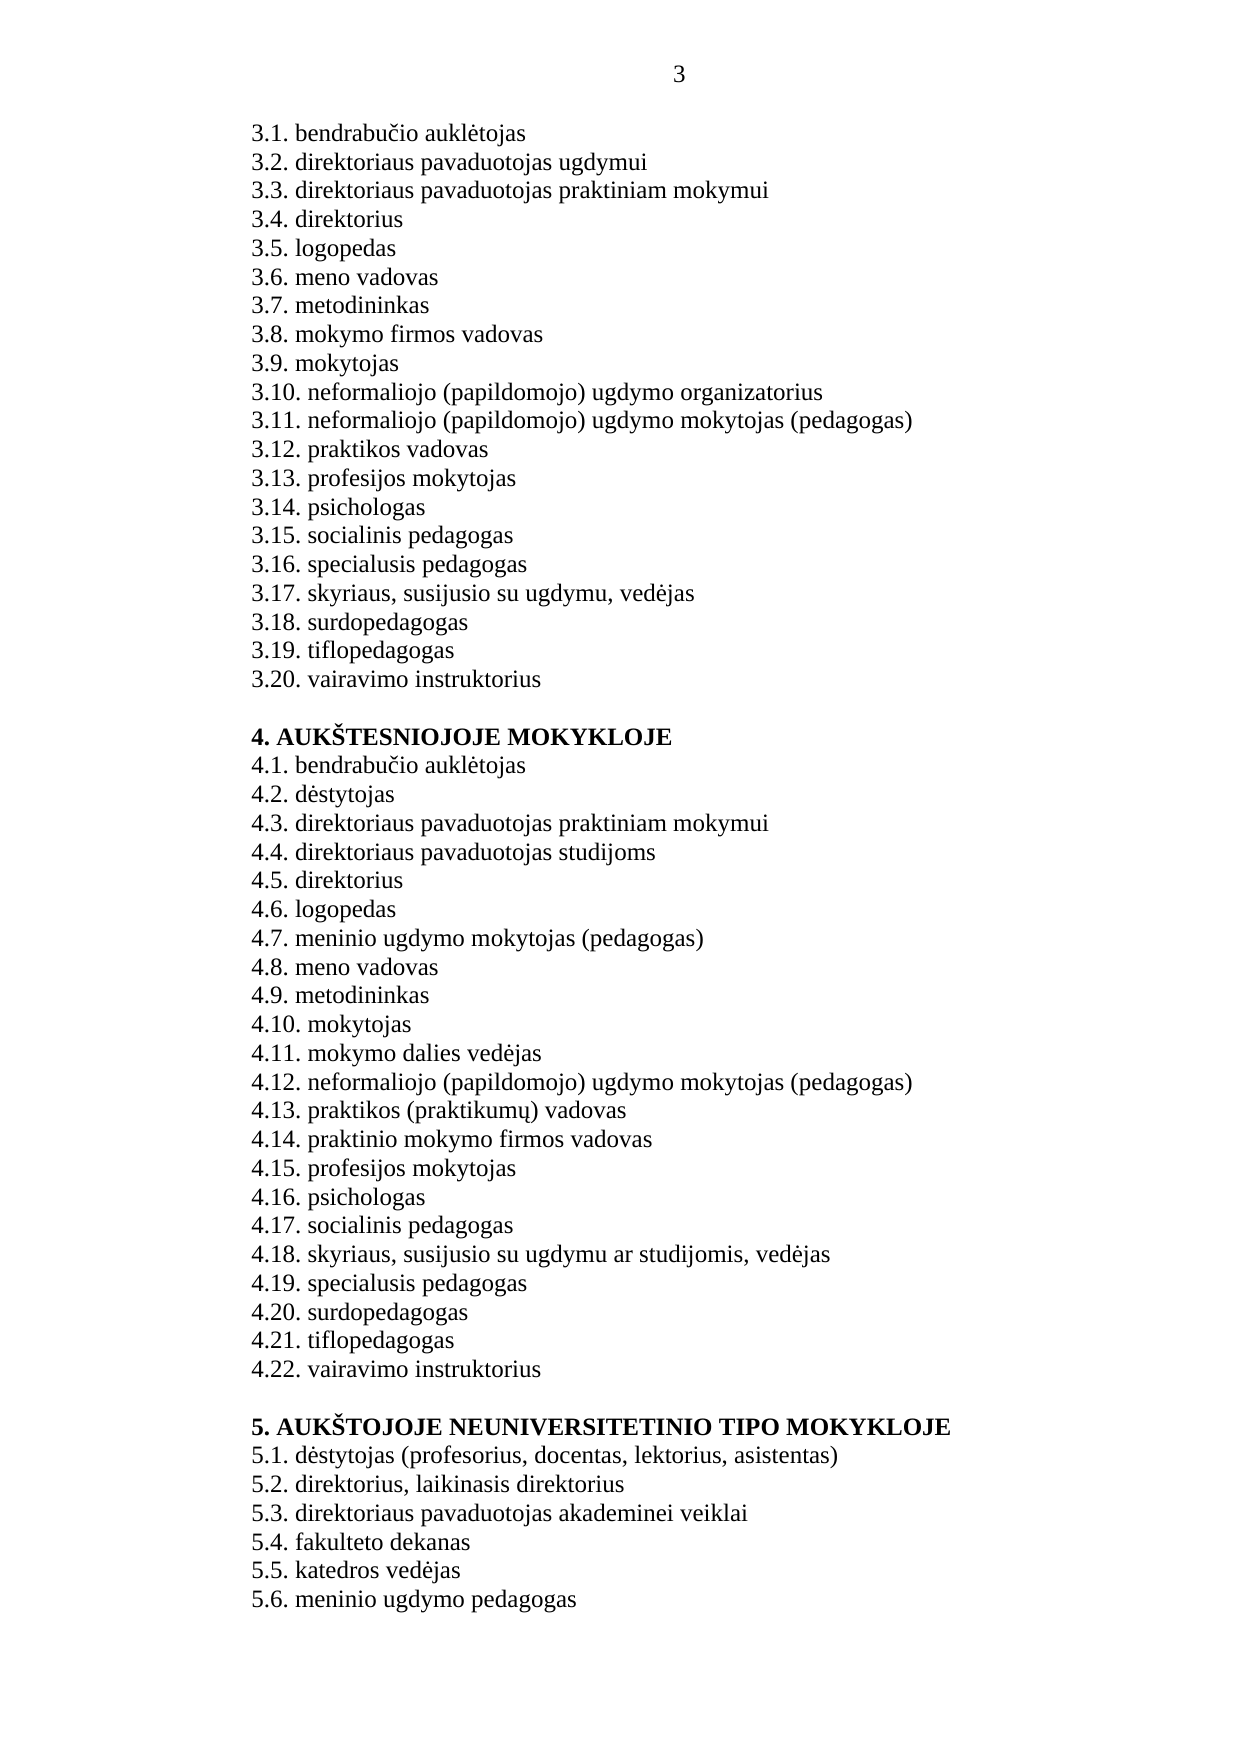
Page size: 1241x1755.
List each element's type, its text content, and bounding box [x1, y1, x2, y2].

text 4.2. dėstytojas [177, 779, 1181, 808]
text 5. AUKŠTOJOJE NEUNIVERSITETINIO TIPO MOKYKLOJE [177, 1412, 1181, 1441]
text 4.18. skyriaus, susijusio su ugdymu ar studijomis, vedėjas [177, 1239, 1181, 1268]
text 4.4. direktoriaus pavaduotojas studijoms [177, 837, 1181, 866]
text 4.14. praktinio mokymo firmos vadovas [177, 1124, 1181, 1153]
text 3.7. metodininkas [177, 291, 1181, 319]
text 4.5. direktorius [177, 866, 1181, 894]
text 3.10. neformaliojo (papildomojo) ugdymo organizatorius [177, 377, 1181, 406]
text 3.11. neformaliojo (papildomojo) ugdymo mokytojas (pedagogas) [177, 406, 1181, 434]
text 4.7. meninio ugdymo mokytojas (pedagogas) [177, 923, 1181, 952]
text 3.9. mokytojas [177, 348, 1181, 377]
text 4.1. bendrabučio auklėtojas [177, 751, 1181, 779]
text 4.22. vairavimo instruktorius [177, 1354, 1181, 1383]
text 4.10. mokytojas [177, 1009, 1181, 1038]
text 4.11. mokymo dalies vedėjas [177, 1038, 1181, 1067]
text 4.9. metodininkas [177, 981, 1181, 1009]
text 4.15. profesijos mokytojas [177, 1153, 1181, 1182]
text 3.4. direktorius [177, 204, 1181, 233]
text 4.19. specialusis pedagogas [177, 1268, 1181, 1297]
text 5.3. direktoriaus pavaduotojas akademinei veiklai [177, 1498, 1181, 1527]
text 3.16. specialusis pedagogas [177, 549, 1181, 578]
text 3.15. socialinis pedagogas [177, 521, 1181, 549]
text 5.6. meninio ugdymo pedagogas [177, 1584, 1181, 1613]
text 4.8. meno vadovas [177, 952, 1181, 981]
text 3.19. tiflopedagogas [177, 636, 1181, 664]
text 3.3. direktoriaus pavaduotojas praktiniam mokymui [177, 176, 1181, 204]
text 4.3. direktoriaus pavaduotojas praktiniam mokymui [177, 808, 1181, 837]
text 4.12. neformaliojo (papildomojo) ugdymo mokytojas (pedagogas) [177, 1067, 1181, 1096]
text 3.2. direktoriaus pavaduotojas ugdymui [177, 147, 1181, 176]
text 3.17. skyriaus, susijusio su ugdymu, vedėjas [177, 578, 1181, 607]
text 3.1. bendrabučio auklėtojas [177, 118, 1181, 147]
text 3.14. psichologas [177, 492, 1181, 521]
text 4.13. praktikos (praktikumų) vadovas [177, 1096, 1181, 1124]
text 3.12. praktikos vadovas [177, 434, 1181, 463]
text 3.8. mokymo firmos vadovas [177, 319, 1181, 348]
text 3.5. logopedas [177, 233, 1181, 262]
text 4.20. surdopedagogas [177, 1297, 1181, 1326]
text 5.4. fakulteto dekanas [177, 1527, 1181, 1556]
text 4.6. logopedas [177, 894, 1181, 923]
text 3.18. surdopedagogas [177, 607, 1181, 636]
text 3.6. meno vadovas [177, 262, 1181, 291]
text 3.13. profesijos mokytojas [177, 463, 1181, 492]
text 4.21. tiflopedagogas [177, 1326, 1181, 1354]
text 5.2. direktorius, laikinasis direktorius [177, 1469, 1181, 1498]
text 4. AUKŠTESNIOJOJE MOKYKLOJE [177, 722, 1181, 751]
text 4.17. socialinis pedagogas [177, 1211, 1181, 1239]
text 3.20. vairavimo instruktorius [177, 664, 1181, 693]
text 5.5. katedros vedėjas [177, 1556, 1181, 1584]
text 5.1. dėstytojas (profesorius, docentas, lektorius, asistentas) [177, 1441, 1181, 1469]
text 4.16. psichologas [177, 1182, 1181, 1211]
